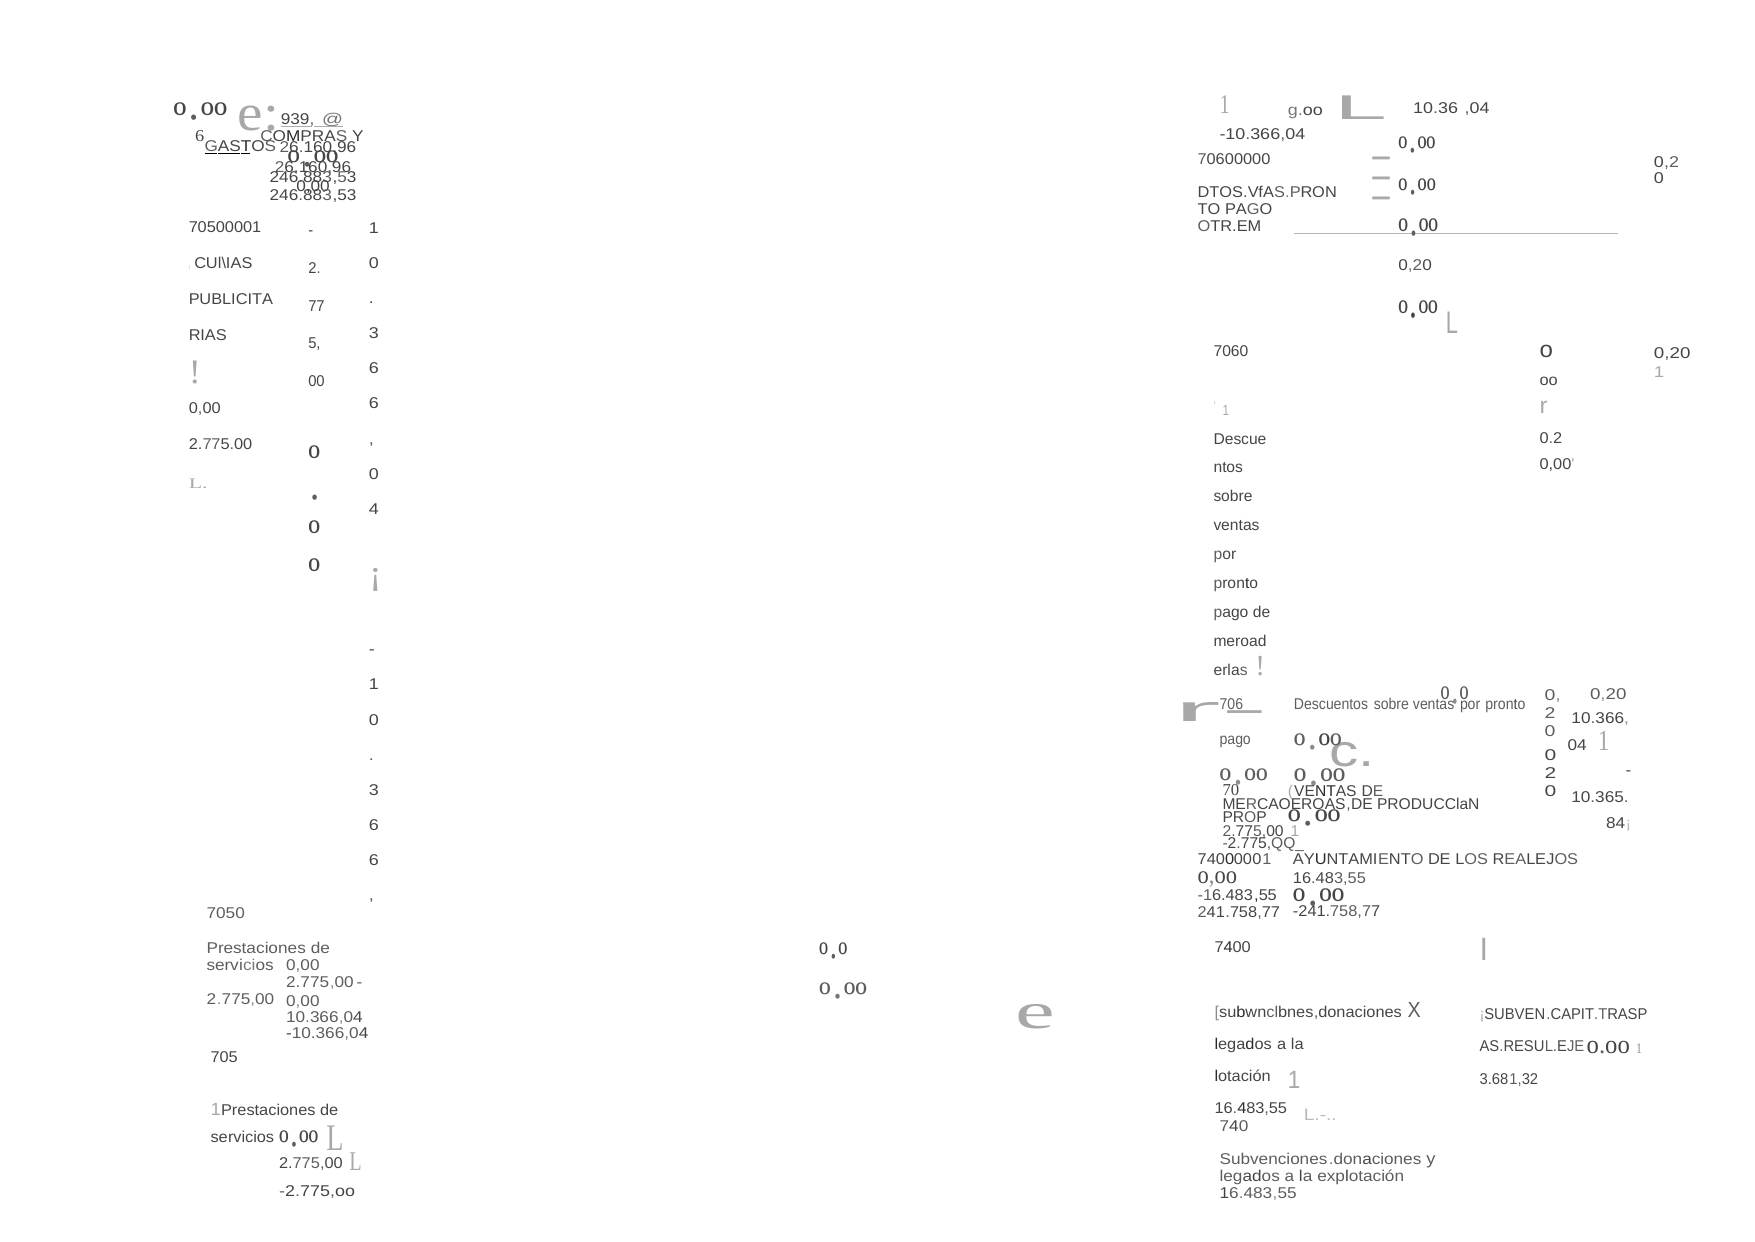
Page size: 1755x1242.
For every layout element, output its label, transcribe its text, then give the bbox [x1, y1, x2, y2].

text º·ºº º·ºº º·ºº 0,20 º·ºº L [1398, 151, 1583, 233]
text 7050 Prestaciones de servicios 0,00 2.775,00 -2.775,00 0,00 10.366,04 -10.366,04 [206, 907, 371, 1043]
text 70500001 j CUl\IAS PUBLICITARIAS ! 0,00 2.775.00 L. [188, 205, 274, 492]
text 70 (VENTAS DE MERCAOEROAS,DE PRODUCClaN PROP º·ºº 2.775,00 1 -2.775,QQ_ [1222, 787, 1527, 852]
text 74000001 AYUNTAMIENTO DE LOS REALEJOS o,oo 16.483,55 -16.483,55 º·ºº 241.758,77 -241.758,77 [1197, 852, 1656, 921]
text 020 [1544, 746, 1563, 800]
text c. [1329, 730, 1376, 775]
text 10.366,04 ¡ -10.366, [368, 512, 377, 907]
text 7400 [subwnclbnes,donaciones X legados a la lotación 1 16.483,55 L.-.. [1214, 928, 1460, 1119]
text 7060 1 1 Descuentos sobre ventas por pronto pago de meroaderlas ! [1213, 334, 1272, 681]
text -2.775,00 º·ºº [308, 205, 327, 582]
text 706 Descuentos sobre ventas por pronto pago º·ºº º·ºº º·ºº [1219, 681, 1527, 787]
text r- [1173, 693, 1268, 728]
text 0,20 [1567, 685, 1626, 703]
text I ¡SUBVEN.CAPIT.TRASPAS.RESUL.EJE o.oo 1 3.681,32 [1479, 928, 1656, 1091]
text 0,201 [1654, 344, 1692, 380]
text º·ºº [819, 937, 850, 979]
text º·ºº [1440, 681, 1473, 726]
text 10.366,04 1 -10.365.84¡ [1567, 703, 1631, 835]
text 740 Subvenciones.donaciones y legados a la explotación 16.483,55 [1219, 1119, 1460, 1202]
text 70600000 DTOS.VfAS.PRONTO PAGO OTR.EM [1197, 151, 1339, 235]
text 0,20 [1544, 685, 1563, 739]
text 1 g.oo L 10.36 ,04 -10.366,04 [1219, 94, 1656, 147]
text o oo r 0.2 0,00' [1539, 335, 1575, 475]
text 0,20 [1654, 155, 1679, 187]
text --- [1369, 151, 1374, 212]
text ¡, 6:8 !DOTACIONES PAR,AAMORTIZAGIONES 939.63 I 0,00 1 939:63 [ 939,63 r-- º·ºº e: 939, @ [156, 94, 360, 135]
text 6 COMPRAS Y GASTOS 26.160,96 º·ºº 26.160,96 246.883,53 0,00 246.883,53 [189, 135, 371, 204]
text º·ºº e [819, 962, 1061, 1022]
text 10.366,04 ¡ -10.366, [368, 205, 377, 510]
text º·ºº º·ºº º·ºº 0,20 º·ºº L [1398, 234, 1583, 334]
text 705 1Prestaciones de servicios º·ºº L 2.775,00 L -2.775,oo [210, 1043, 371, 1203]
